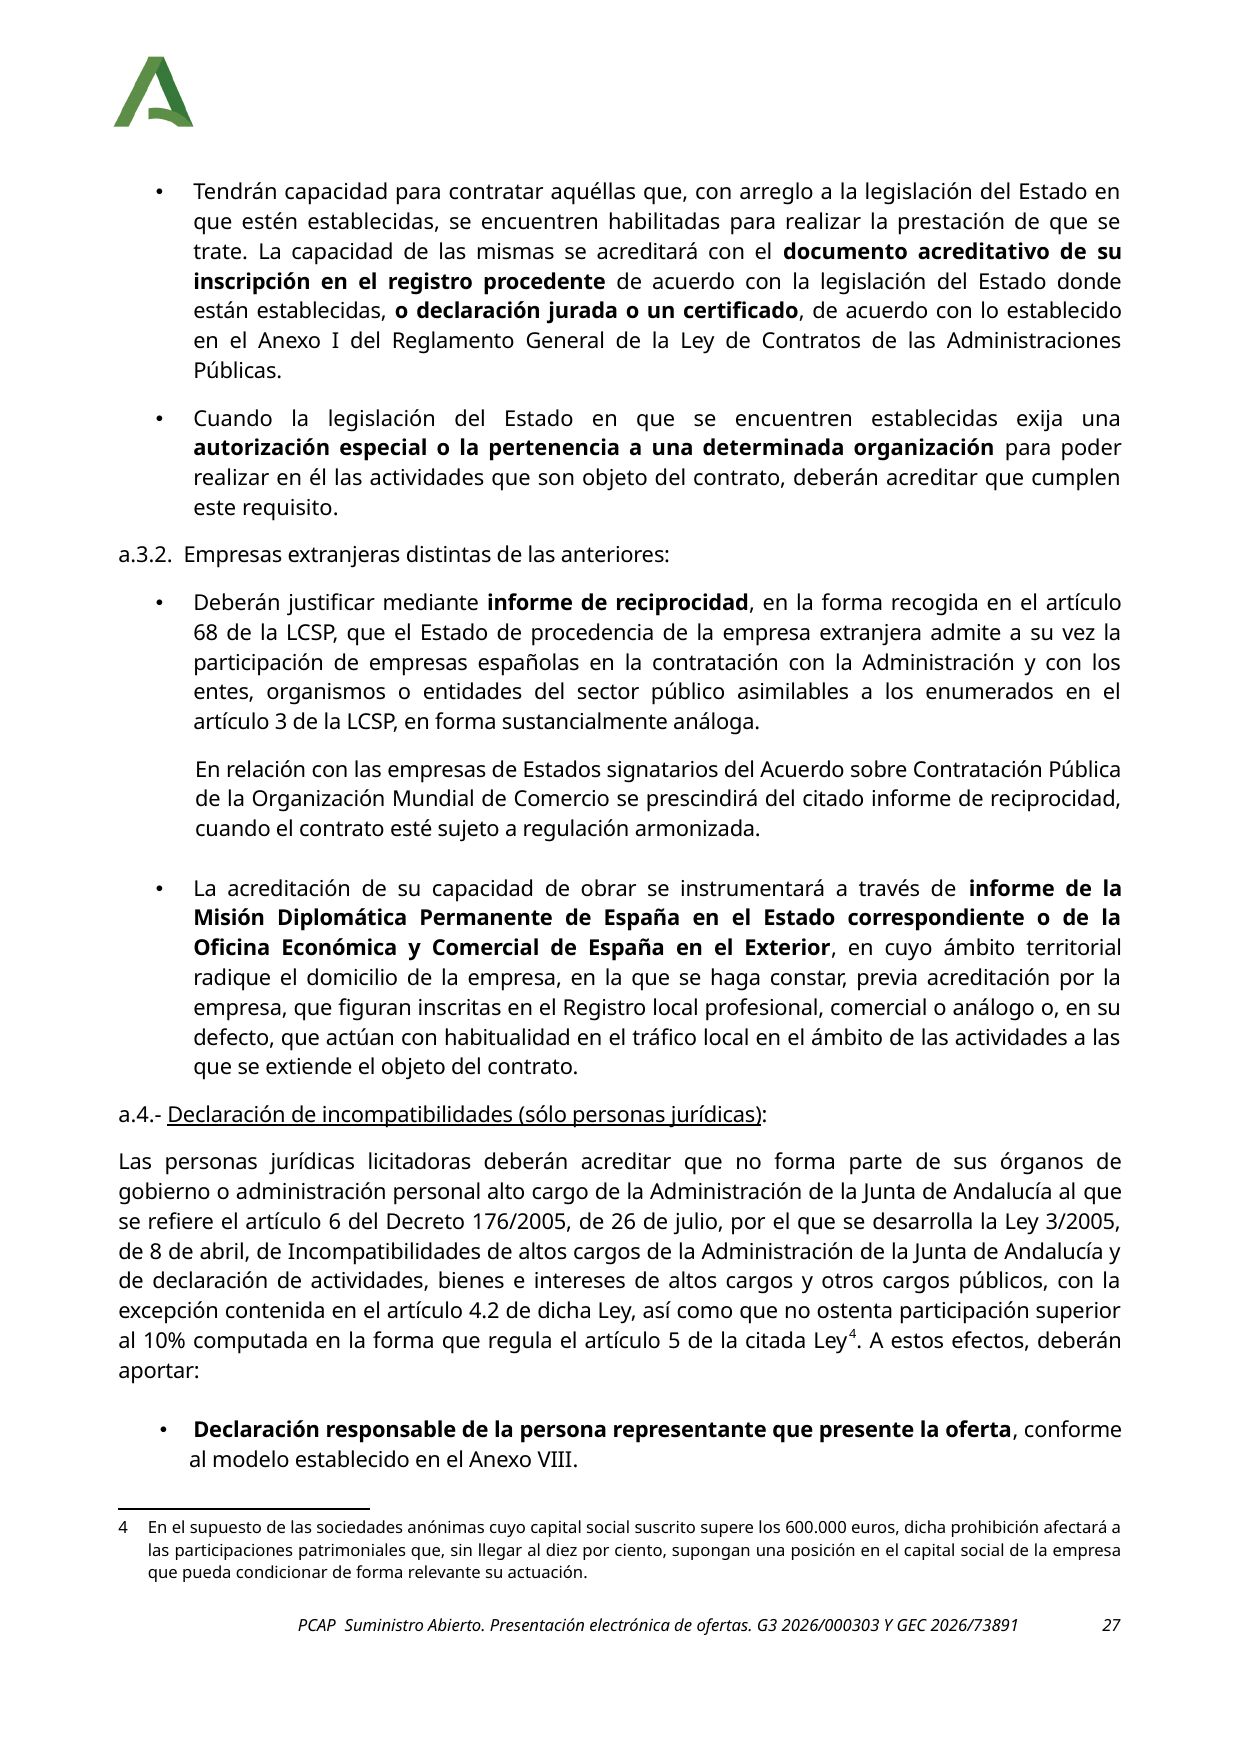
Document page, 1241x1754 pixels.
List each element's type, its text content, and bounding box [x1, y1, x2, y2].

list Las personas jurídicas licitadoras deberán acreditar que no forma parte de sus órganos de gobierno o administración personal alto cargo de la Administración de la Junta de Andalucía al que se refiere el artículo 6 del Decreto 176/2005, de 26 de julio, por el que se desarrolla la Ley 3/2005, de 8 de abril, de Incompatibilidades de altos cargos de la Administración de la Junta de Andalucía y de declaración de actividades, bienes e intereses de altos cargos y otros cargos públicos, con la excepción contenida en el artículo 4.2 de dicha Ley, así como que no ostenta participación superior al 10% computada en la forma que regula el artículo 5 de la citada Ley. A estos efectos, deberán aportar: [83, 1146, 1122, 1384]
list Deberán justificar mediante informe de reciprocidad, en la forma recogida en el artículo 68 de la LCSP, que el Estado de procedencia de la empresa extranjera admite a su vez la participación de empresas españolas en la contratación con la Administración y con los entes, organismos o entidades del sector público asimilables a los enumerados en el artículo 3 de la LCSP, en forma sustancialmente análoga. [156, 587, 1122, 736]
picture [109, 52, 198, 131]
list En el supuesto de las sociedades anónimas cuyo capital social suscrito supere los 600.000 euros, dicha prohibición afectará a las participaciones patrimoniales que, sin llegar al diez por ciento, supongan una posición en el capital social de la empresa que pueda condicionar de forma relevante su actuación. [118, 1516, 1122, 1584]
text a.4.- Declaración de incompatibilidades (sólo personas jurídicas): [118, 1099, 1122, 1128]
text En relación con las empresas de Estados signatarios del Acuerdo sobre Contratación Pública de la Organización Mundial de Comercio se prescindirá del citado informe de reciprocidad, cuando el contrato esté sujeto a regulación armonizada. [195, 754, 1122, 843]
list La acreditación de su capacidad de obrar se instrumentará a través de informe de la Misión Diplomática Permanente de España en el Estado correspondiente o de la Oficina Económica y Comercial de España en el Exterior, en cuyo ámbito territorial radique el domicilio de la empresa, en la que se haga constar, previa acreditación por la empresa, que figuran inscritas en el Registro local profesional, comercial o análogo o, en su defecto, que actúan con habitualidad en el tráfico local en el ámbito de las actividades a las que se extiende el objeto del contrato. [156, 872, 1122, 1081]
list Cuando la legislación del Estado en que se encuentren establecidas exija una autorización especial o la pertenencia a una determinada organización para poder realizar en él las actividades que son objeto del contrato, deberán acreditar que cumplen este requisito. [156, 403, 1122, 522]
list Declaración responsable de la persona representante que presente la oferta, conforme al modelo establecido en el Anexo VIII. [159, 1414, 1122, 1474]
list Tendrán capacidad para contratar aquéllas que, con arreglo a la legislación del Estado en que estén establecidas, se encuentren habilitadas para realizar la prestación de que se trate. La capacidad de las mismas se acreditará con el documento acreditativo de su inscripción en el registro procedente de acuerdo con la legislación del Estado donde están establecidas, o declaración jurada o un certificado, de acuerdo con lo establecido en el Anexo I del Reglamento General de la Ley de Contratos de las Administraciones Públicas. [156, 176, 1122, 385]
text a.3.2. Empresas extranjeras distintas de las anteriores: [118, 539, 1122, 569]
